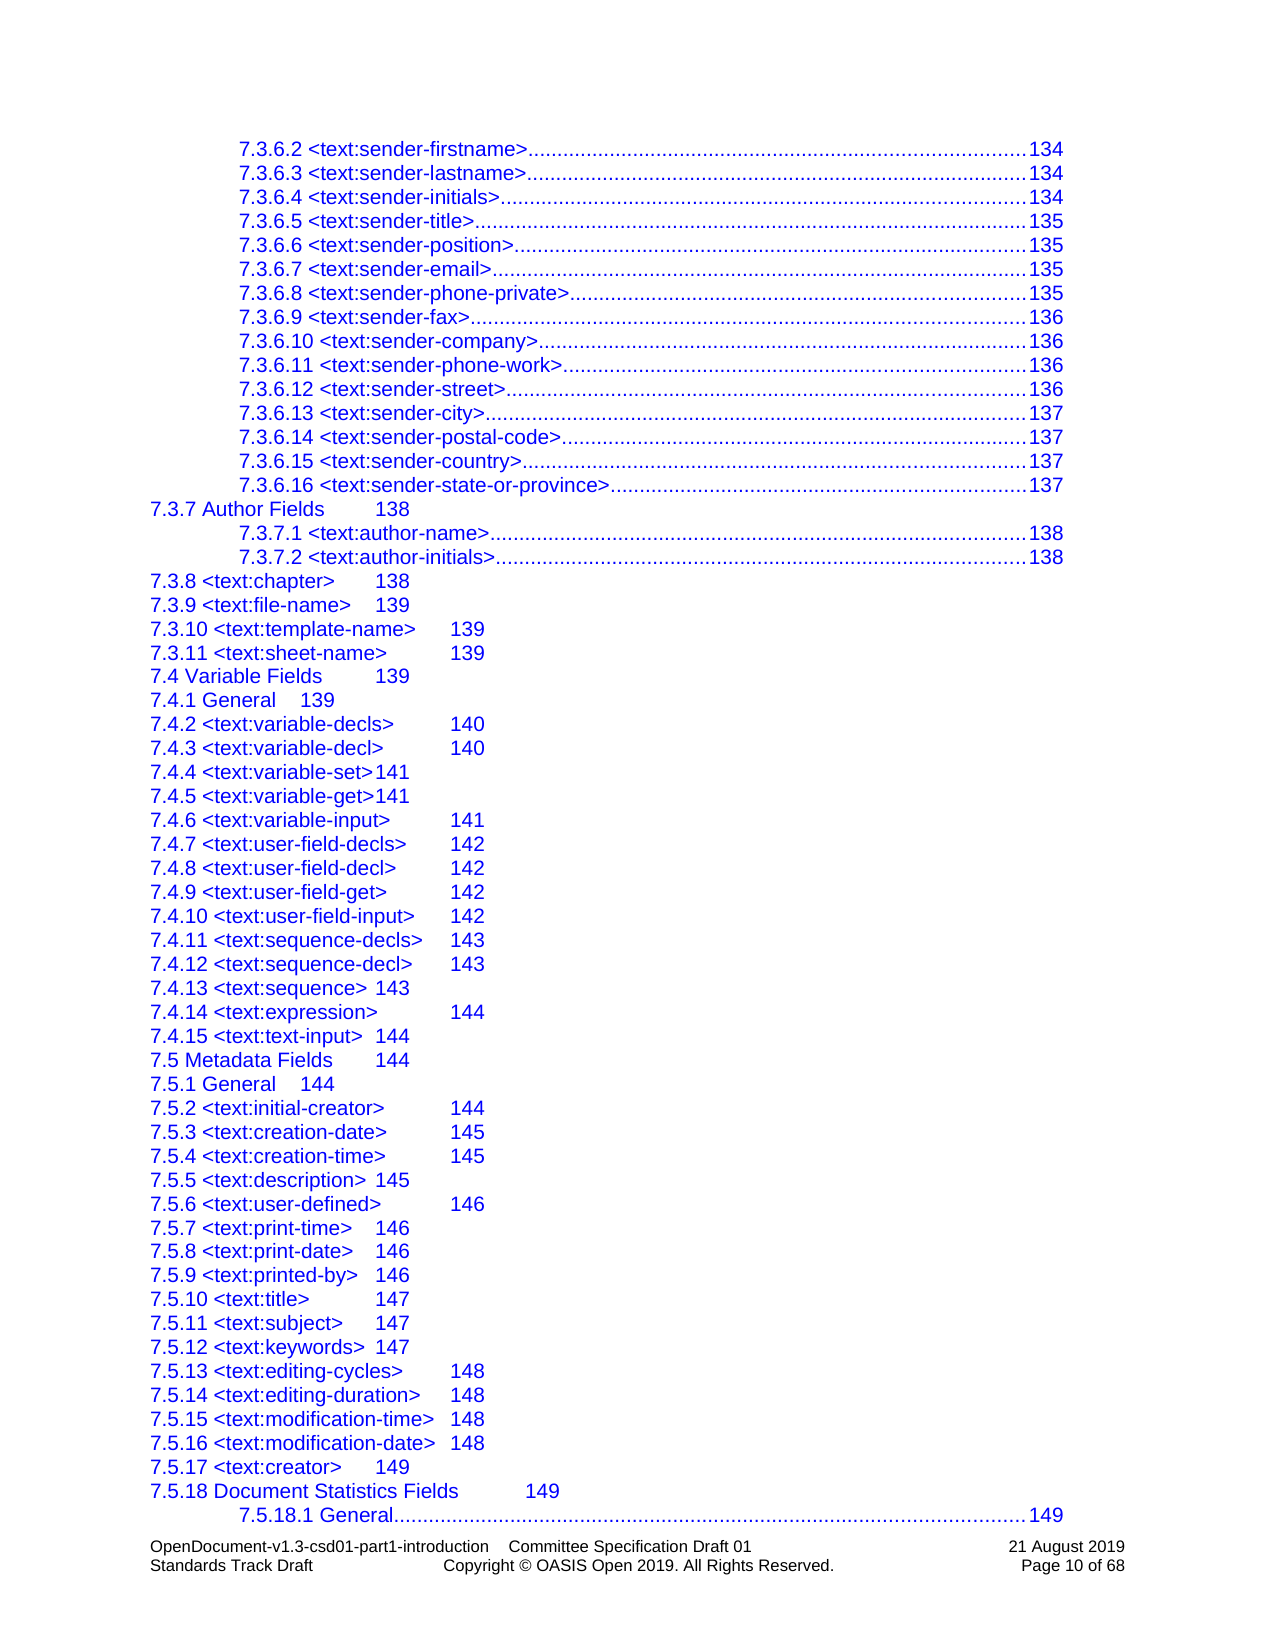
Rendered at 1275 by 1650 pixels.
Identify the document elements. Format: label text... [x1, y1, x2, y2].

text 7.3.6.2 <text:sender-firstname> 134 [238, 137, 1125, 161]
text 7.5.11 <text:subject> 147 [150, 1311, 1125, 1335]
text 7.3.6.13 <text:sender-city> 137 [238, 401, 1125, 425]
text 7.3.6.5 <text:sender-title> 135 [238, 209, 1125, 233]
text 7.4.14 <text:expression> 144 [150, 1000, 1125, 1024]
text 7.3.7 Author Fields 138 [150, 497, 1125, 521]
text 7.4.11 <text:sequence-decls> 143 [150, 928, 1125, 952]
text 7.5.18.1 General 149 [238, 1503, 1125, 1527]
text 7.4.10 <text:user-field-input> 142 [150, 904, 1125, 928]
text 7.3.11 <text:sheet-name> 139 [150, 640, 1125, 664]
text 7.3.6.9 <text:sender-fax> 136 [238, 305, 1125, 329]
text 7.3.6.3 <text:sender-lastname> 134 [238, 161, 1125, 185]
text 7.5.3 <text:creation-date> 145 [150, 1119, 1125, 1143]
text 7.5.9 <text:printed-by> 146 [150, 1263, 1125, 1287]
text 7.4.3 <text:variable-decl> 140 [150, 736, 1125, 760]
text 7.4.2 <text:variable-decls> 140 [150, 712, 1125, 736]
text 7.4.9 <text:user-field-get> 142 [150, 880, 1125, 904]
text 7.3.10 <text:template-name> 139 [150, 616, 1125, 640]
text 7.3.6.16 <text:sender-state-or-province> 137 [238, 473, 1125, 497]
text 7.5.13 <text:editing-cycles> 148 [150, 1359, 1125, 1383]
text 7.3.6.12 <text:sender-street> 136 [238, 377, 1125, 401]
text 7.5 Metadata Fields 144 [150, 1048, 1125, 1072]
text 7.5.17 <text:creator> 149 [150, 1455, 1125, 1479]
text 7.3.7.2 <text:author-initials> 138 [238, 544, 1125, 568]
text 7.3.8 <text:chapter> 138 [150, 568, 1125, 592]
text 7.3.6.15 <text:sender-country> 137 [238, 449, 1125, 473]
text 7.3.6.11 <text:sender-phone-work> 136 [238, 353, 1125, 377]
text 7.5.5 <text:description> 145 [150, 1167, 1125, 1191]
text 7.3.9 <text:file-name> 139 [150, 592, 1125, 616]
text 7.5.7 <text:print-time> 146 [150, 1215, 1125, 1239]
text 7.5.10 <text:title> 147 [150, 1287, 1125, 1311]
text 7.5.8 <text:print-date> 146 [150, 1239, 1125, 1263]
text 7.5.15 <text:modification-time> 148 [150, 1407, 1125, 1431]
text 7.4.8 <text:user-field-decl> 142 [150, 856, 1125, 880]
text 7.3.6.14 <text:sender-postal-code> 137 [238, 425, 1125, 449]
text 7.5.6 <text:user-defined> 146 [150, 1191, 1125, 1215]
text 7.4.15 <text:text-input> 144 [150, 1024, 1125, 1048]
text 7.4.5 <text:variable-get> 141 [150, 784, 1125, 808]
text 7.4.7 <text:user-field-decls> 142 [150, 832, 1125, 856]
text 7.5.1 General 144 [150, 1072, 1125, 1096]
text 7.3.7.1 <text:author-name> 138 [238, 521, 1125, 544]
text 7.4.13 <text:sequence> 143 [150, 976, 1125, 1000]
text 7.3.6.8 <text:sender-phone-private> 135 [238, 281, 1125, 305]
text 7.4.12 <text:sequence-decl> 143 [150, 952, 1125, 976]
text 7.4 Variable Fields 139 [150, 664, 1125, 688]
text 7.3.6.10 <text:sender-company> 136 [238, 329, 1125, 353]
text 7.4.4 <text:variable-set> 141 [150, 760, 1125, 784]
text 7.4.6 <text:variable-input> 141 [150, 808, 1125, 832]
text 7.5.4 <text:creation-time> 145 [150, 1143, 1125, 1167]
text 7.5.16 <text:modification-date> 148 [150, 1431, 1125, 1455]
text 7.5.14 <text:editing-duration> 148 [150, 1383, 1125, 1407]
text 7.4.1 General 139 [150, 688, 1125, 712]
text 7.5.12 <text:keywords> 147 [150, 1335, 1125, 1359]
text 7.3.6.4 <text:sender-initials> 134 [238, 185, 1125, 209]
text 7.5.18 Document Statistics Fields 149 [150, 1479, 1125, 1503]
text 7.3.6.7 <text:sender-email> 135 [238, 257, 1125, 281]
text 7.5.2 <text:initial-creator> 144 [150, 1096, 1125, 1119]
text 7.3.6.6 <text:sender-position> 135 [238, 233, 1125, 257]
